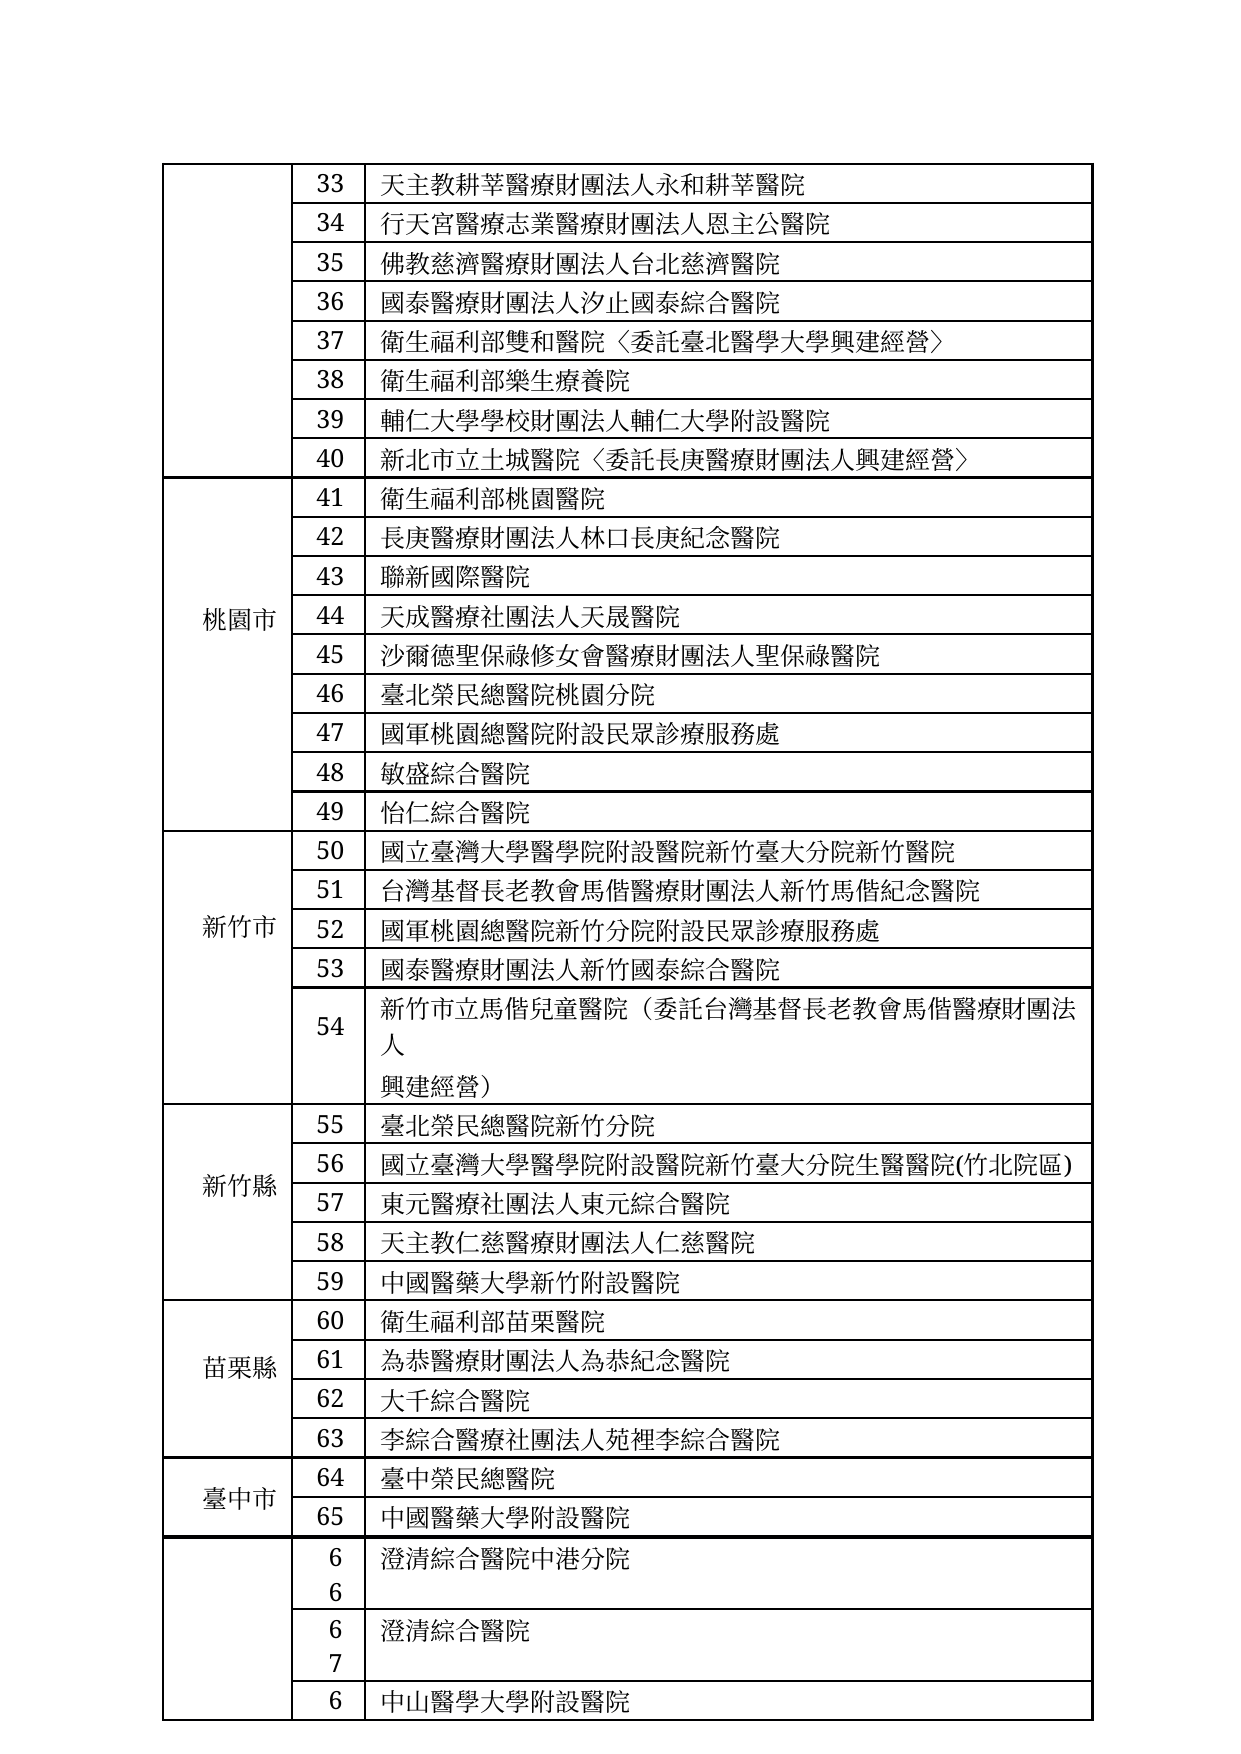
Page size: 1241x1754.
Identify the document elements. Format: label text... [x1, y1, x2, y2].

table_cell 新竹縣 [164, 1105, 291, 1299]
table_cell 56 [293, 1144, 364, 1182]
table_cell 佛教慈濟醫療財團法人台北慈濟醫院 [366, 243, 1091, 280]
table_cell 54 [293, 989, 364, 1103]
table_cell 中山醫學大學附設醫院 [366, 1682, 1091, 1719]
table_header 66 [293, 1539, 364, 1608]
table_cell 天主教仁慈醫療財團法人仁慈醫院 [366, 1223, 1091, 1260]
table_cell 李綜合醫療社團法人苑裡李綜合醫院 [366, 1419, 1091, 1456]
table_cell 中國醫藥大學附設醫院 [366, 1498, 1091, 1535]
table_cell 國立臺灣大學醫學院附設醫院新竹臺大分院生醫醫院(竹北院區) [366, 1144, 1091, 1182]
table_cell 47 [293, 714, 364, 751]
table_cell 37 [293, 322, 364, 359]
table_cell 大千綜合醫院 [366, 1380, 1091, 1417]
table_cell 39 [293, 400, 364, 437]
table_cell 57 [293, 1184, 364, 1221]
table_cell 52 [293, 910, 364, 947]
table_cell 55 [293, 1105, 364, 1142]
table_cell 35 [293, 243, 364, 280]
table_cell 衛生福利部苗栗醫院 [366, 1301, 1091, 1339]
table_cell 58 [293, 1223, 364, 1260]
table_cell 67 [293, 1610, 364, 1680]
table_cell 49 [293, 793, 364, 829]
table_cell 61 [293, 1341, 364, 1378]
table_cell 聯新國際醫院 [366, 557, 1091, 594]
table_cell 臺中榮民總醫院 [366, 1459, 1091, 1496]
table_header [164, 1539, 291, 1719]
table_cell 為恭醫療財團法人為恭紀念醫院 [366, 1341, 1091, 1378]
table_cell 50 [293, 832, 364, 869]
table_cell 衛生福利部雙和醫院〈委託臺北醫學大學興建經營〉 [366, 322, 1091, 359]
table_cell 60 [293, 1301, 364, 1339]
table_cell 42 [293, 518, 364, 555]
table_cell 41 [293, 479, 364, 516]
table_cell 台灣基督長老教會馬偕醫療財團法人新竹馬偕紀念醫院 [366, 871, 1091, 908]
table_cell 沙爾德聖保祿修女會醫療財團法人聖保祿醫院 [366, 635, 1091, 673]
table_cell 澄清綜合醫院 [366, 1610, 1091, 1680]
table_cell 48 [293, 753, 364, 790]
table_cell 33 [293, 165, 364, 202]
table_cell 64 [293, 1459, 364, 1496]
table_cell 65 [293, 1498, 364, 1535]
table_cell 東元醫療社團法人東元綜合醫院 [366, 1184, 1091, 1221]
table_cell 38 [293, 361, 364, 398]
table_cell 衛生福利部樂生療養院 [366, 361, 1091, 398]
table_cell 40 [293, 439, 364, 476]
table_header [164, 165, 291, 476]
table_cell 45 [293, 635, 364, 673]
table_cell 53 [293, 949, 364, 986]
table_cell 敏盛綜合醫院 [366, 753, 1091, 790]
table_cell 天主教耕莘醫療財團法人永和耕莘醫院 [366, 165, 1091, 202]
table_cell 行天宮醫療志業醫療財團法人恩主公醫院 [366, 204, 1091, 241]
table_cell 國軍桃園總醫院附設民眾診療服務處 [366, 714, 1091, 751]
table_cell 新竹市 [164, 832, 291, 1103]
table_cell 苗栗縣 [164, 1301, 291, 1456]
table_cell 衛生福利部桃園醫院 [366, 479, 1091, 516]
table_cell 國泰醫療財團法人汐止國泰綜合醫院 [366, 282, 1091, 319]
table_cell 桃園市 [164, 479, 291, 829]
table_cell 長庚醫療財團法人林口長庚紀念醫院 [366, 518, 1091, 555]
table_cell 新竹市立馬偕兒童醫院（委託台灣基督長老教會馬偕醫療財團法人 興建經營） [366, 989, 1091, 1103]
table_cell 43 [293, 557, 364, 594]
table_header 澄清綜合醫院中港分院 [366, 1539, 1091, 1608]
table_cell 34 [293, 204, 364, 241]
table_cell 44 [293, 596, 364, 633]
table_cell 國立臺灣大學醫學院附設醫院新竹臺大分院新竹醫院 [366, 832, 1091, 869]
table_cell 國泰醫療財團法人新竹國泰綜合醫院 [366, 949, 1091, 986]
table_cell 63 [293, 1419, 364, 1456]
table_cell 51 [293, 871, 364, 908]
table_cell 6 [293, 1682, 364, 1719]
table_cell 國軍桃園總醫院新竹分院附設民眾診療服務處 [366, 910, 1091, 947]
table_cell 臺北榮民總醫院桃園分院 [366, 675, 1091, 712]
table_cell 臺北榮民總醫院新竹分院 [366, 1105, 1091, 1142]
table_cell 新北市立土城醫院〈委託長庚醫療財團法人興建經營〉 [366, 439, 1091, 476]
table_cell 62 [293, 1380, 364, 1417]
table_cell 36 [293, 282, 364, 319]
table_cell 臺中市 [164, 1459, 291, 1535]
table_cell 59 [293, 1262, 364, 1299]
table_cell 天成醫療社團法人天晟醫院 [366, 596, 1091, 633]
table_cell 46 [293, 675, 364, 712]
table_cell 怡仁綜合醫院 [366, 793, 1091, 829]
table_cell 中國醫藥大學新竹附設醫院 [366, 1262, 1091, 1299]
table_cell 輔仁大學學校財團法人輔仁大學附設醫院 [366, 400, 1091, 437]
